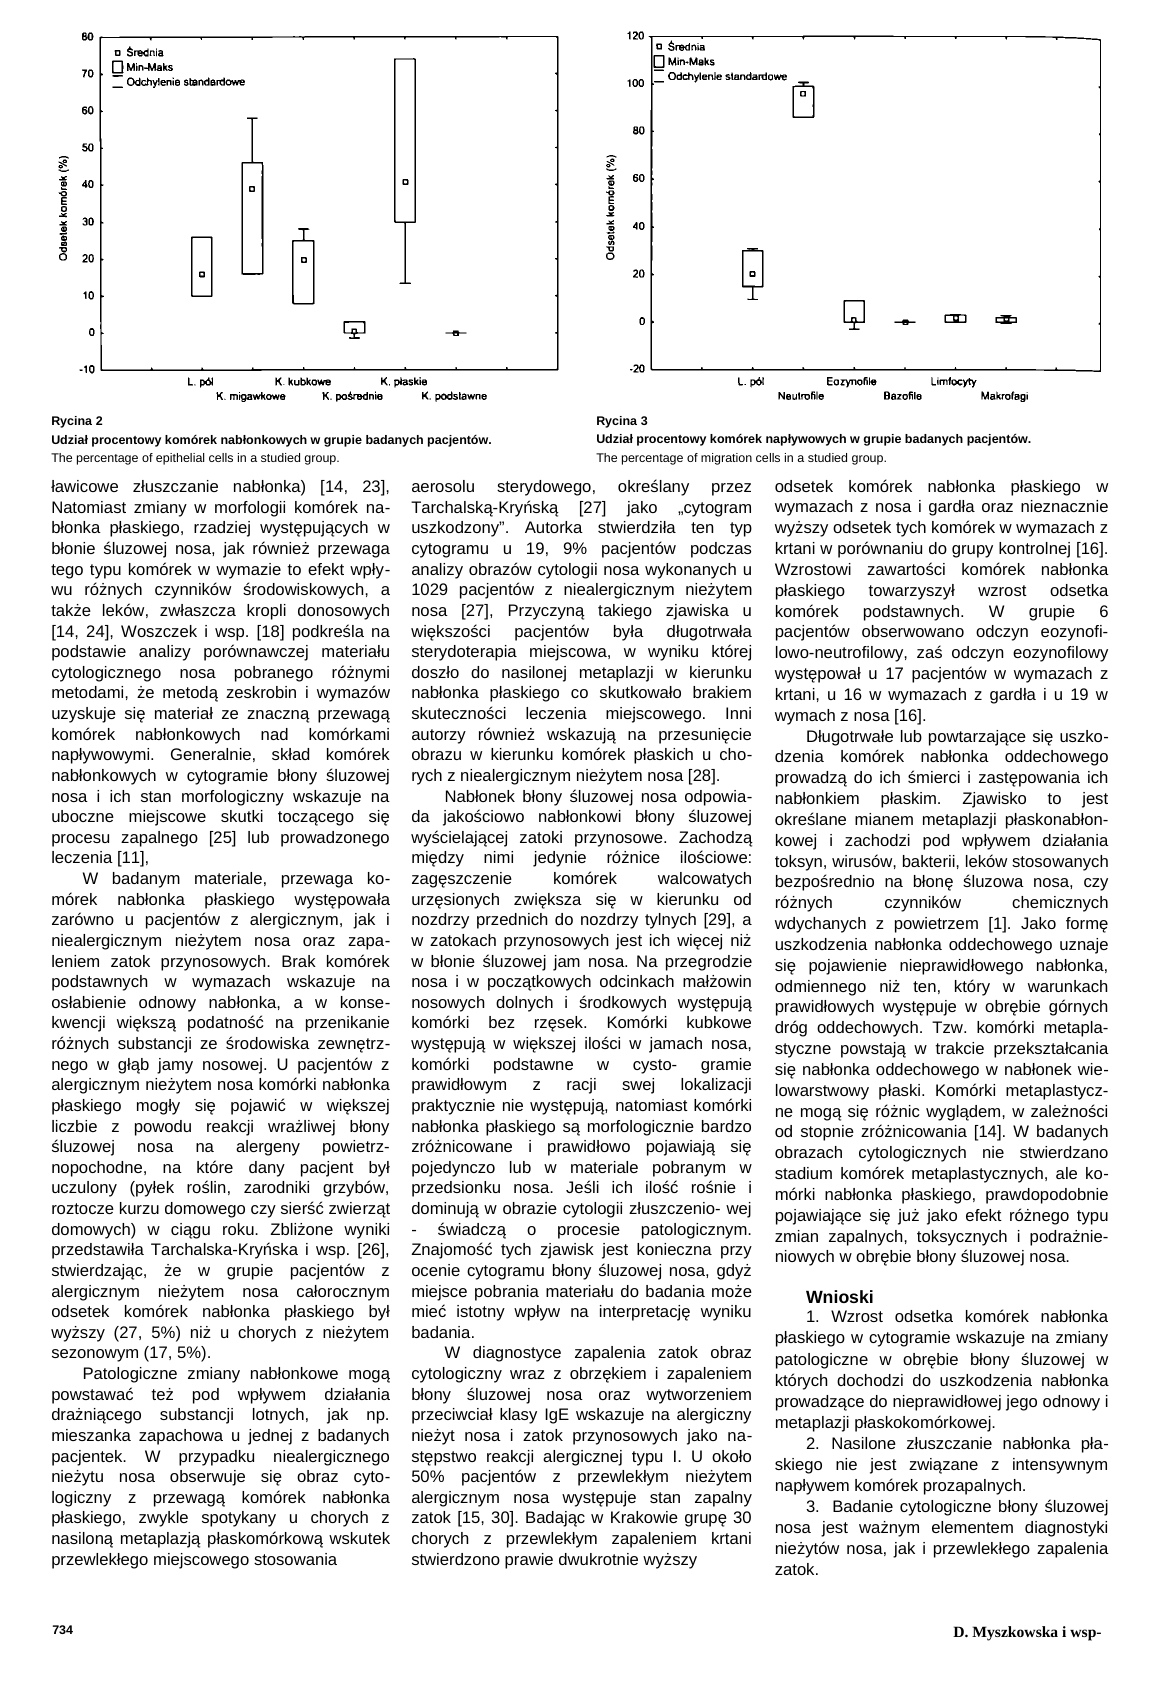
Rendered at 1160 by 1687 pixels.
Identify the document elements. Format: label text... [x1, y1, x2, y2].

text 734 [52, 1623, 82, 1637]
text Udział procentowy komórek napływowych w grupie badanych pacjentów. [596, 432, 1076, 446]
picture [27, 16, 1110, 404]
text aerosolu sterydowego, określany przez Tarchalską-Kryńską [27] jako „cytogram uszkodzony”. Autorka stwierdziła ten typ cytogramu u 19, 9% pacjentów podczas analizy obrazów cytologii nosa wykonanych u 1029 pacjentów z niealergicznym nieży­tem nosa [27], Przyczyną takiego zjawiska u większości pacjentów była długotrwała sterydoterapia miejscowa, w wyniku której doszło do nasilonej metaplazji w kierunku nabłonka płaskiego co skutkowało brakiem skuteczności leczenia miejscowego. Inni autorzy również wskazują na przesunięcie obrazu w kierunku komórek płaskich u cho­rych z niealergicznym nieżytem nosa [28]. [411, 477, 752, 785]
text W badanym materiale, przewaga ko­mórek nabłonka płaskiego występowała zarówno u pacjentów z alergicznym, jak i niealergicznym nieżytem nosa oraz zapa­leniem zatok przynosowych. Brak komórek podstawnych w wymazach wskazuje na osłabienie odnowy nabłonka, a w konse­kwencji większą podatność na przenikanie różnych substancji ze środowiska zewnętrz­nego w głąb jamy nosowej. U pacjentów z alergicznym nieżytem nosa komórki nabłonka płaskiego mogły się pojawić w większej liczbie z powodu reakcji wrażliwej błony śluzowej nosa na alergeny powietrz- nopochodne, na które dany pacjent był uczulony (pyłek roślin, zarodniki grzybów, roztocze kurzu domowego czy sierść zwie­rząt domowych) w ciągu roku. Zbliżone wy­niki przedstawiła Tarchalska-Kryńska i wsp. [26], stwierdzając, że w grupie pacjentów z alergicznym nieżytem nosa całorocznym odsetek komórek nabłonka płaskiego był wyższy (27, 5%) niż u chorych z nieżytem sezonowym (17, 5%). [51, 869, 390, 1362]
text Rycina 3 [596, 413, 1076, 428]
list Nasilone złuszczanie nabłonka pła­skiego nie jest związane z intensywnym napływem komórek prozapalnych. [774, 1433, 1108, 1495]
text Nabłonek błony śluzowej nosa odpowia­da jakościowo nabłonkowi błony śluzowej wyścielającej zatoki przynosowe. Zacho­dzą między nimi jedynie różnice ilościo­we: zagęszczenie komórek walcowatych urzęsionych zwiększa się w kierunku od nozdrzy przednich do nozdrzy tylnych [29], a w zatokach przynosowych jest ich więcej niż w błonie śluzowej jam nosa. Na prze­grodzie nosa i w początkowych odcinkach małżowin nosowych dolnych i środkowych występują komórki bez rzęsek. Komórki kubkowe występują w większej ilości w jamach nosa, komórki podstawne w cysto- gramie prawidłowym z racji swej lokalizacji praktycznie nie występują, natomiast ko­mórki nabłonka płaskiego są morfologicznie bardzo zróżnicowane i prawidłowo pojawiają się pojedynczo lub w materiale pobranym w przedsionku nosa. Jeśli ich ilość rośnie i dominują w obrazie cytologii złuszczenio- wej - świadczą o procesie patologicznym. Znajomość tych zjawisk jest konieczna przy ocenie cytogramu błony śluzowej nosa, gdyż miejsce pobrania materiału do badania może mieć istotny wpływ na interpretację wyniku badania. [411, 786, 752, 1342]
subtitle Wnioski [774, 1287, 1108, 1307]
text D. Myszkowska i wsp- [953, 1622, 1108, 1640]
list Wzrost odsetka komórek nabłonka płaskiego w cytogramie wskazuje na zmiany patologiczne w obrębie błony śluzowej w których dochodzi do uszkodzenia nabłonka prowadzące do nieprawidłowej jego odnowy i metaplazji płaskokomórkowej. [774, 1307, 1108, 1432]
text W diagnostyce zapalenia zatok obraz cytologiczny wraz z obrzękiem i zapaleniem błony śluzowej nosa oraz wytworzeniem przeciwciał klasy IgE wskazuje na alergiczny nieżyt nosa i zatok przynosowych jako na­stępstwo reakcji alergicznej typu I. U około 50% pacjentów z przewlekłym nieżytem alergicznym nosa występuje stan zapalny zatok [15, 30]. Badając w Krakowie grupę 30 chorych z przewlekłym zapaleniem krtani stwierdzono prawie dwukrotnie wyższy [411, 1343, 752, 1569]
text Patologiczne zmiany nabłonkowe mogą powstawać też pod wpływem działania drażniącego substancji lotnych, jak np. mieszanka zapachowa u jednej z badanych pacjentek. W przypadku niealergicznego nieżytu nosa obserwuje się obraz cyto­logiczny z przewagą komórek nabłonka płaskiego, zwykle spotykany u chorych z nasiloną metaplazją płaskomórkową wsku­tek przewlekłego miejscowego stosowania [51, 1364, 390, 1569]
text Udział procentowy komórek nabłonkowych w grupie badanych pacjentów. [51, 432, 535, 447]
list Badanie cytologiczne błony śluzowej nosa jest ważnym elementem diagnostyki nieżytów nosa, jak i przewlekłego zapalenia zatok. [774, 1497, 1108, 1579]
text ławicowe złuszczanie nabłonka) [14, 23], Natomiast zmiany w morfologii komórek na­błonka płaskiego, rzadziej występujących w błonie śluzowej nosa, jak również przewaga tego typu komórek w wymazie to efekt wpły­wu różnych czynników środowiskowych, a także leków, zwłaszcza kropli donosowych [14, 24], Woszczek i wsp. [18] podkreśla na podstawie analizy porównawczej materiału cytologicznego nosa pobranego różnymi metodami, że metodą zeskrobin i wymazów uzyskuje się materiał ze znaczną przewagą komórek nabłonkowych nad komórkami napływowymi. Generalnie, skład komórek nabłonkowych w cytogramie błony śluzowej nosa i ich stan morfologiczny wskazuje na uboczne miejscowe skutki toczącego się procesu zapalnego [25] lub prowadzonego leczenia [11], [51, 477, 390, 867]
text Długotrwałe lub powtarzające się uszko­dzenia komórek nabłonka oddechowego prowadzą do ich śmierci i zastępowania ich nabłonkiem płaskim. Zjawisko to jest określane mianem metaplazji płaskonabłon- kowej i zachodzi pod wpływem działania toksyn, wirusów, bakterii, leków stoso­wanych bezpośrednio na błonę śluzowa nosa, czy różnych czynników chemicznych wdychanych z powietrzem [1]. Jako formę uszkodzenia nabłonka oddechowego uznaje się pojawienie nieprawidłowego nabłonka, odmiennego niż ten, który w warunkach prawidłowych występuje w obrębie górnych dróg oddechowych. Tzw. komórki metapla- styczne powstają w trakcie przekształcania się nabłonka oddechowego w nabłonek wie­lowarstwowy płaski. Komórki metaplastycz- ne mogą się różnic wyglądem, w zależności od stopnie zróżnicowania [14]. W badanych obrazach cytologicznych nie stwierdzano stadium komórek metaplastycznych, ale ko­mórki nabłonka płaskiego, prawdopodobnie pojawiające się już jako efekt różnego typu zmian zapalnych, toksycznych i podrażnie- niowych w obrębie błony śluzowej nosa. [774, 726, 1108, 1266]
text The percentage of migration cells in a studied group. [596, 451, 1076, 465]
text odsetek komórek nabłonka płaskiego w wymazach z nosa i gardła oraz nieznacznie wyższy odsetek tych komórek w wymazach z krtani w porównaniu do grupy kontrol­nej [16]. Wzrostowi zawartości komórek nabłonka płaskiego towarzyszył wzrost odsetka komórek podstawnych. W grupie 6 pacjentów obserwowano odczyn eozynofi- lowo-neutrofilowy, zaś odczyn eozynofilowy występował u 17 pacjentów w wymazach z krtani, u 16 w wymazach z gardła i u 19 w wymach z nosa [16]. [774, 476, 1108, 725]
text Rycina 2 [51, 414, 535, 428]
text The percentage of epithelial cells in a studied group. [51, 451, 535, 465]
